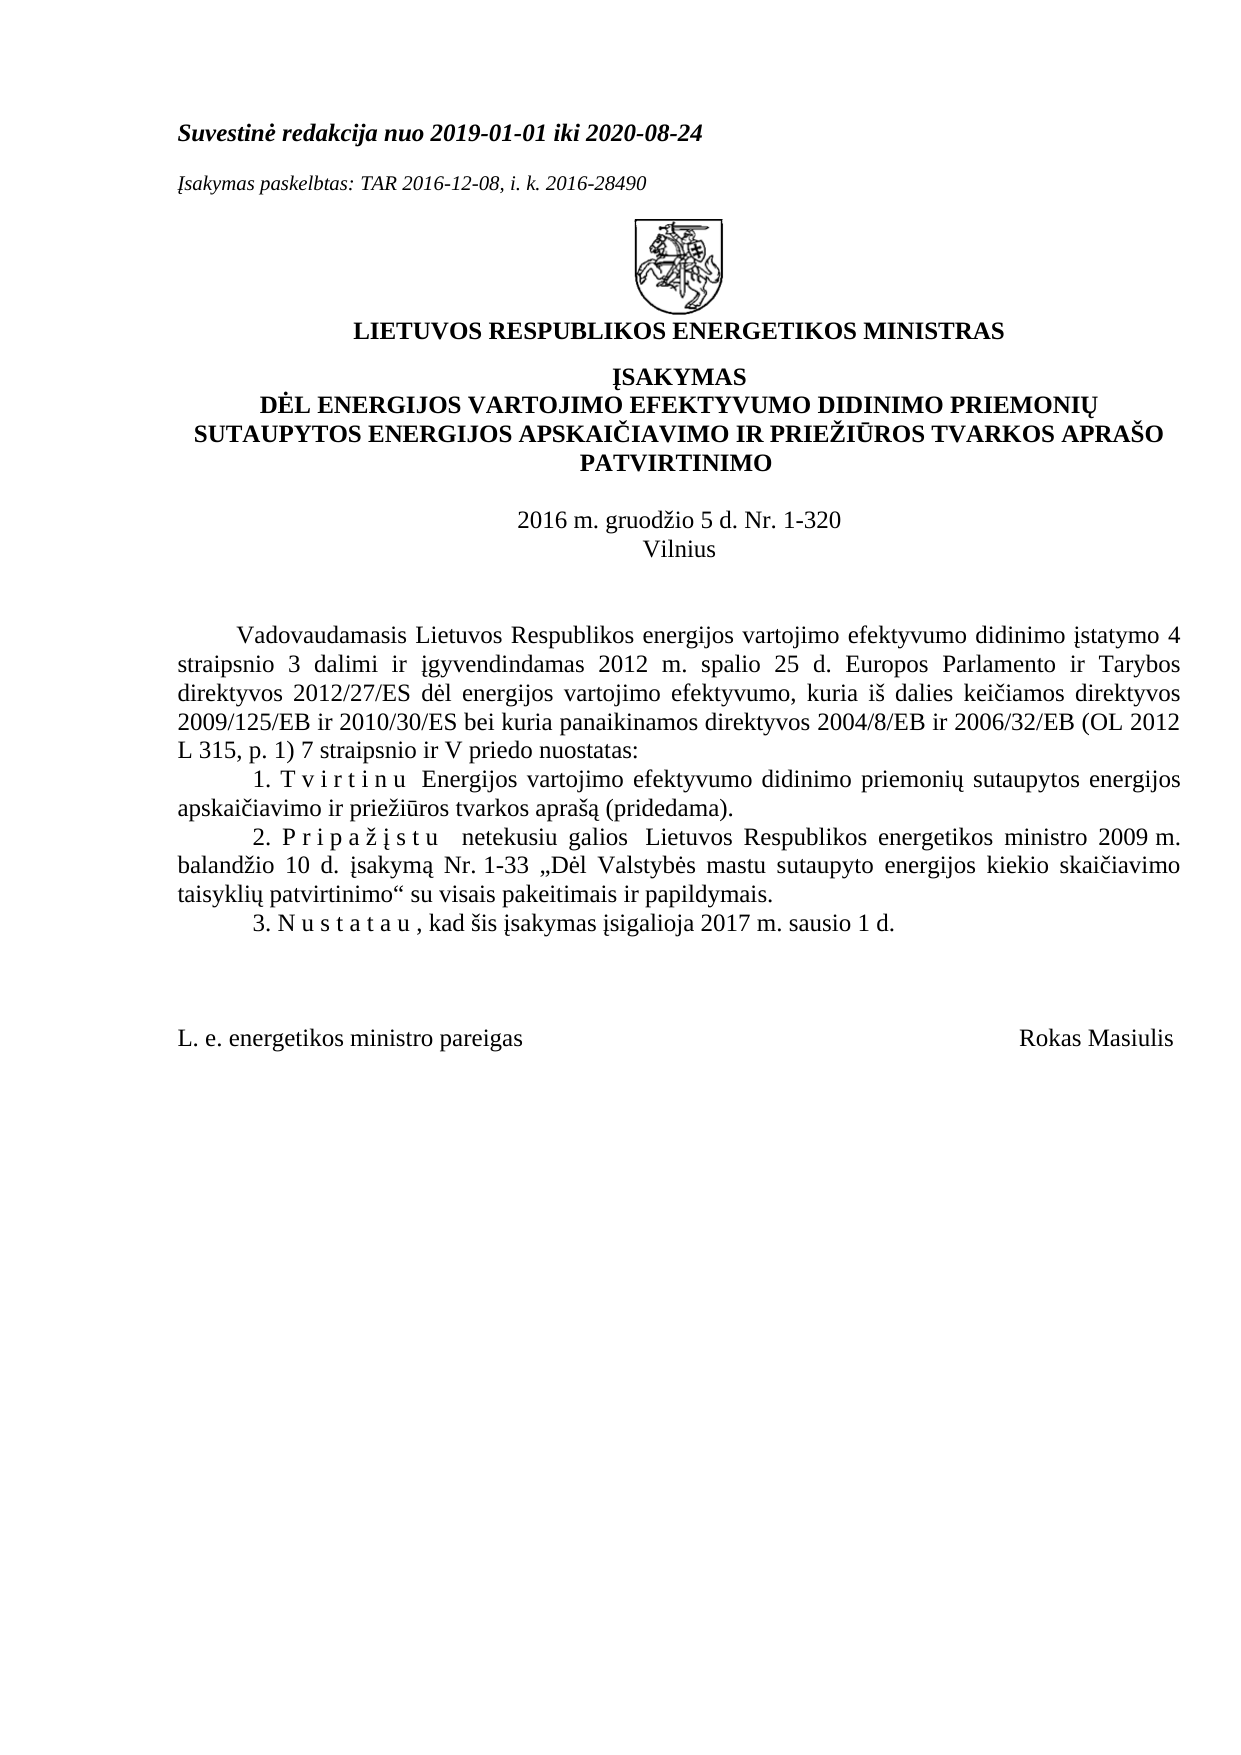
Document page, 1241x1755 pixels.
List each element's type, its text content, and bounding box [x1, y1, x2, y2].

text LIETUVOS RESPUBLIKOS ENERGETIKOS MINISTRAS [177, 316, 1181, 345]
text Suvestinė redakcija nuo 2019-01-01 iki 2020-08-24 [177, 118, 1181, 147]
text 3. Nustatau, kad šis įsakymas įsigalioja 2017 m. sausio 1 d. [177, 908, 1181, 937]
text Įsakymas paskelbtas: TAR 2016-12-08, i. k. 2016-28490 [177, 171, 1181, 195]
text Vadovaudamasis Lietuvos Respublikos energijos vartojimo efektyvumo didinimo įstatymo 4 straipsnio 3 dalimi ir įgyvendindamas 2012 m. spalio 25 d. Europos Parlamento ir Tarybos direktyvos 2012/27/ES dėl energijos vartojimo efektyvumo, kuria iš dalies keičiamos direktyvos 2009/125/EB ir 2010/30/ES bei kuria panaikinamos direktyvos 2004/8/EB ir 2006/32/EB (OL 2012 L 315, p. 1) 7 straipsnio ir V priedo nuostatas: [177, 620, 1181, 764]
text Vilnius [177, 534, 1181, 563]
text 2. Pripažįstu netekusiu galios Lietuvos Respublikos energetikos ministro 2009 m. balandžio 10 d. įsakymą Nr. 1-33 „Dėl Valstybės mastu sutaupyto energijos kiekio skaičiavimo taisyklių patvirtinimo“ su visais pakeitimais ir papildymais. [177, 822, 1181, 908]
text 2016 m. gruodžio 5 d. Nr. 1-320 [177, 505, 1181, 534]
text L. e. energetikos ministro pareigas Rokas Masiulis [177, 1023, 1181, 1052]
text 1. Tvirtinu Energijos vartojimo efektyvumo didinimo priemonių sutaupytos energijos apskaičiavimo ir priežiūros tvarkos aprašą (pridedama). [177, 764, 1181, 822]
text DĖL ENERGIJOS VARTOJIMO EFEKTYVUMO DIDINIMO PRIEMONIŲ SUTAUPYTOS ENERGIJOS APSKAIČIAVIMO IR PRIEŽIŪROS TVARKOS APRAŠO PATVIRTINIMO [177, 390, 1181, 477]
text įsakymas [177, 362, 1181, 390]
